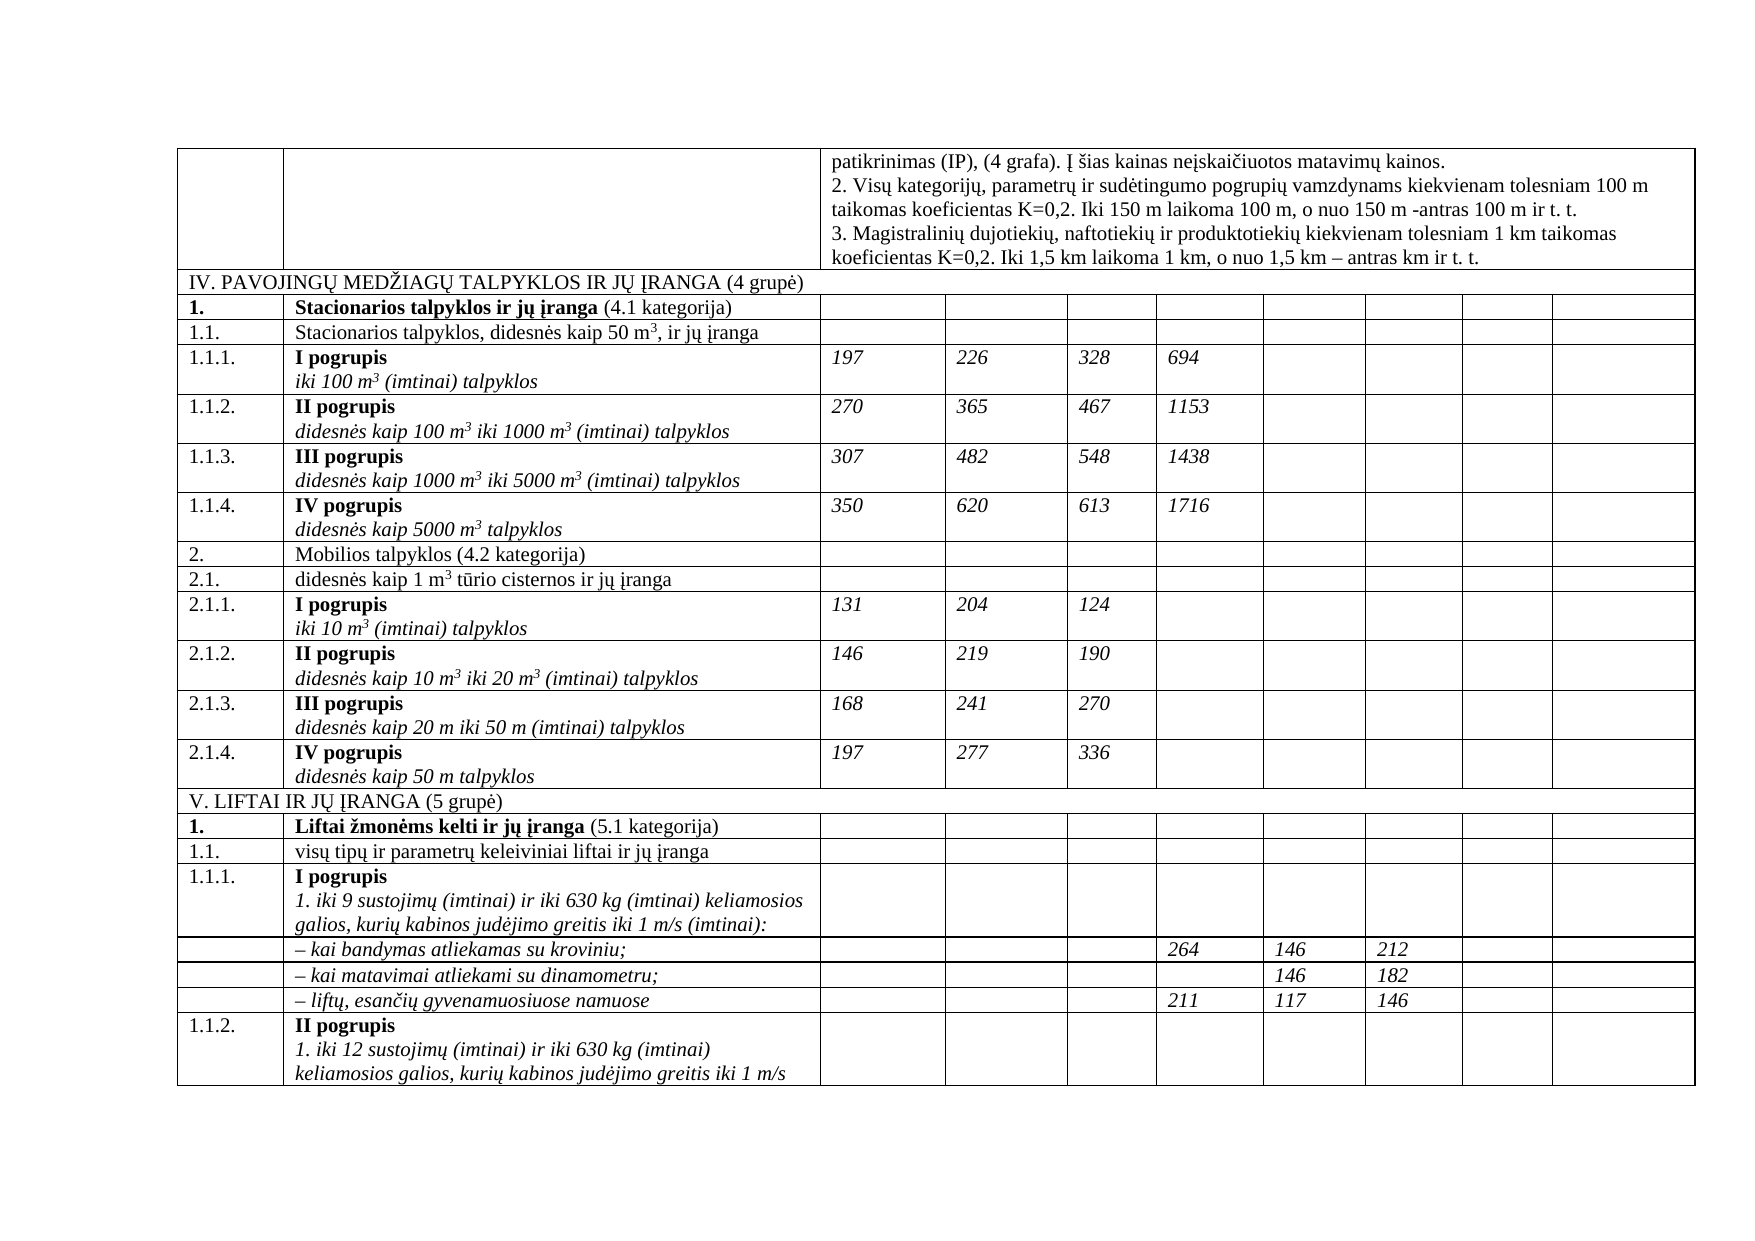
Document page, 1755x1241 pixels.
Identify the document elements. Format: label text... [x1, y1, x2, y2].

table_cell [1366, 345, 1462, 393]
table_cell [1264, 567, 1365, 591]
table_cell [1366, 542, 1462, 566]
table_cell [1553, 320, 1694, 344]
table_cell [1553, 864, 1694, 936]
table_cell [946, 542, 1067, 566]
table_cell 467 [1068, 395, 1156, 443]
table_cell [1157, 320, 1263, 344]
table_cell [1553, 963, 1694, 987]
table_cell 694 [1157, 345, 1263, 393]
table_cell 620 [946, 493, 1067, 541]
table_cell [1463, 963, 1552, 987]
table_cell [1264, 444, 1365, 492]
table_cell [1553, 988, 1694, 1012]
table_cell I pogrupis iki 10 m3 (imtinai) talpyklos [284, 592, 820, 640]
table_cell [1553, 493, 1694, 541]
table_cell [821, 295, 945, 319]
table_cell [1157, 567, 1263, 591]
table_cell II pogrupis didesnės kaip 10 m3 iki 20 m3 (imtinai) talpyklos [284, 641, 820, 689]
table_cell [1463, 567, 1552, 591]
table_cell [1366, 493, 1462, 541]
table_cell [1366, 592, 1462, 640]
table_cell 2. [178, 542, 283, 566]
table_cell [1264, 641, 1365, 689]
table_cell 365 [946, 395, 1067, 443]
table_cell [1068, 963, 1156, 987]
table_cell [1366, 691, 1462, 739]
table_cell 1716 [1157, 493, 1263, 541]
table_cell [1264, 864, 1365, 936]
table_cell Liftai žmonėms kelti ir jų įranga (5.1 kategorija) [284, 814, 820, 838]
table_cell [1553, 345, 1694, 393]
table_cell IV. PAVOJINGŲ MEDŽIAGŲ TALPYKLOS IR JŲ ĮRANGA (4 grupė) [178, 270, 1694, 294]
table_cell [821, 963, 945, 987]
table_cell [1068, 839, 1156, 863]
table_cell 482 [946, 444, 1067, 492]
table_cell [1157, 864, 1263, 936]
table_cell [946, 567, 1067, 591]
table_cell [1463, 814, 1552, 838]
table_cell [1068, 938, 1156, 961]
table_cell [821, 567, 945, 591]
table_cell [1157, 963, 1263, 987]
table_cell [284, 149, 820, 269]
table_cell 307 [821, 444, 945, 492]
table_cell [1157, 592, 1263, 640]
table_cell [946, 1013, 1067, 1085]
table_cell [1068, 864, 1156, 936]
table_cell 219 [946, 641, 1067, 689]
table_cell 2.1.3. [178, 691, 283, 739]
table_cell [1366, 814, 1462, 838]
table_cell [821, 988, 945, 1012]
table_cell [178, 988, 283, 1012]
table_cell [1264, 345, 1365, 393]
table_cell [946, 938, 1067, 961]
table_cell [821, 938, 945, 961]
table_cell 168 [821, 691, 945, 739]
table_cell 146 [1264, 938, 1365, 961]
table_cell 1. [178, 295, 283, 319]
table_cell 212 [1366, 938, 1462, 961]
table_cell [1366, 839, 1462, 863]
table_cell [1068, 1013, 1156, 1085]
table_cell 124 [1068, 592, 1156, 640]
table_cell [1068, 988, 1156, 1012]
table_cell 190 [1068, 641, 1156, 689]
table_cell 336 [1068, 740, 1156, 788]
table_cell 2.1.4. [178, 740, 283, 788]
table_cell [821, 542, 945, 566]
table_cell [946, 295, 1067, 319]
table_cell [1264, 320, 1365, 344]
table_cell I pogrupis 1. iki 9 sustojimų (imtinai) ir iki 630 kg (imtinai) keliamosios galios, kurių kabinos judėjimo greitis iki 1 m/s (imtinai): [284, 864, 820, 936]
table_cell [1157, 740, 1263, 788]
table_cell 204 [946, 592, 1067, 640]
table_cell [821, 814, 945, 838]
table_cell [1463, 691, 1552, 739]
table_cell [1553, 839, 1694, 863]
table_cell visų tipų ir parametrų keleiviniai liftai ir jų įranga [284, 839, 820, 863]
table_cell [1068, 542, 1156, 566]
table_cell [946, 988, 1067, 1012]
table_cell [1553, 691, 1694, 739]
table_cell [946, 864, 1067, 936]
table_cell [946, 963, 1067, 987]
table_cell [1366, 864, 1462, 936]
table_cell [1264, 395, 1365, 443]
table_cell [1553, 395, 1694, 443]
table_cell [1553, 542, 1694, 566]
table_cell 270 [1068, 691, 1156, 739]
table_cell [1463, 839, 1552, 863]
table_cell [1264, 691, 1365, 739]
table_cell [821, 1013, 945, 1085]
table_cell [1366, 641, 1462, 689]
table_cell [1463, 444, 1552, 492]
table_cell 1.1.2. [178, 1013, 283, 1085]
table_cell III pogrupis didesnės kaip 20 m iki 50 m (imtinai) talpyklos [284, 691, 820, 739]
table_cell 1438 [1157, 444, 1263, 492]
table_cell [821, 839, 945, 863]
table_cell [1068, 320, 1156, 344]
table_cell [1553, 295, 1694, 319]
table_cell [1553, 814, 1694, 838]
table_cell [1366, 395, 1462, 443]
table_cell [1463, 295, 1552, 319]
table_cell [946, 839, 1067, 863]
table_cell 2.1.2. [178, 641, 283, 689]
table_cell 350 [821, 493, 945, 541]
table_cell 146 [821, 641, 945, 689]
table_cell [1463, 345, 1552, 393]
table_cell [1366, 444, 1462, 492]
table_cell [1463, 493, 1552, 541]
table_cell III pogrupis didesnės kaip 1000 m3 iki 5000 m3 (imtinai) talpyklos [284, 444, 820, 492]
table_cell 1.1.1. [178, 864, 283, 936]
table_cell [1463, 864, 1552, 936]
table_cell IV pogrupis didesnės kaip 50 m talpyklos [284, 740, 820, 788]
table_cell II pogrupis didesnės kaip 100 m3 iki 1000 m3 (imtinai) talpyklos [284, 395, 820, 443]
table_cell 2.1. [178, 567, 283, 591]
table_cell [1463, 542, 1552, 566]
table_cell [1553, 592, 1694, 640]
table_cell patikrinimas (IP), (4 grafa). Į šias kainas neįskaičiuotos matavimų kainos. 2. Visų kategorijų, parametrų ir sudėtingumo pogrupių vamzdynams kiekvienam tolesniam 100 m taikomas koeficientas K=0,2. Iki 150 m laikoma 100 m, o nuo 150 m -antras 100 m ir t. t. 3. Magistralinių dujotiekių, naftotiekių ir produktotiekių kiekvienam tolesniam 1 km taikomas koeficientas K=0,2. Iki 1,5 km laikoma 1 km, o nuo 1,5 km – antras km ir t. t. [821, 149, 1694, 269]
table_cell 1.1.1. [178, 345, 283, 393]
table_cell [1068, 567, 1156, 591]
table_cell I pogrupis iki 100 m3 (imtinai) talpyklos [284, 345, 820, 393]
table_cell [1264, 542, 1365, 566]
table_cell [1264, 839, 1365, 863]
table_cell IV pogrupis didesnės kaip 5000 m3 talpyklos [284, 493, 820, 541]
table_cell [1553, 641, 1694, 689]
table_cell [1068, 295, 1156, 319]
table_cell [1157, 295, 1263, 319]
table_cell [946, 814, 1067, 838]
table_cell [821, 864, 945, 936]
table_cell [178, 938, 283, 961]
table_cell [1264, 493, 1365, 541]
table_cell II pogrupis 1. iki 12 sustojimų (imtinai) ir iki 630 kg (imtinai) keliamosios galios, kurių kabinos judėjimo greitis iki 1 m/s [284, 1013, 820, 1085]
table_cell Mobilios talpyklos (4.2 kategorija) [284, 542, 820, 566]
table_cell 613 [1068, 493, 1156, 541]
table_cell 1.1.2. [178, 395, 283, 443]
table_cell [1463, 938, 1552, 961]
table_cell [1157, 641, 1263, 689]
table_cell 270 [821, 395, 945, 443]
table_cell [178, 149, 283, 269]
table_cell [1157, 1013, 1263, 1085]
table_cell [1068, 814, 1156, 838]
table_cell – liftų, esančių gyvenamuosiuose namuose [284, 988, 820, 1012]
table_cell 1.1.3. [178, 444, 283, 492]
table_cell [178, 963, 283, 987]
table_cell 226 [946, 345, 1067, 393]
table_cell 146 [1366, 988, 1462, 1012]
table_cell [1463, 740, 1552, 788]
table_cell [1463, 320, 1552, 344]
table_cell 2.1.1. [178, 592, 283, 640]
table_cell [821, 320, 945, 344]
table_cell [1264, 814, 1365, 838]
table_cell 1.1. [178, 320, 283, 344]
table_cell [1463, 395, 1552, 443]
table_cell Stacionarios talpyklos, didesnės kaip 50 m3, ir jų įranga [284, 320, 820, 344]
table_cell [1366, 1013, 1462, 1085]
table_cell [1553, 1013, 1694, 1085]
table_cell 241 [946, 691, 1067, 739]
table_cell [1264, 295, 1365, 319]
table_cell [1463, 592, 1552, 640]
table_cell 146 [1264, 963, 1365, 987]
table_cell 211 [1157, 988, 1263, 1012]
table_cell – kai matavimai atliekami su dinamometru; [284, 963, 820, 987]
table_cell [1157, 691, 1263, 739]
table_cell [1264, 592, 1365, 640]
table_cell [1553, 567, 1694, 591]
table_cell 548 [1068, 444, 1156, 492]
table_cell 328 [1068, 345, 1156, 393]
table_cell Stacionarios talpyklos ir jų įranga (4.1 kategorija) [284, 295, 820, 319]
table_cell [1366, 567, 1462, 591]
table_cell [1553, 444, 1694, 492]
table_cell [1366, 320, 1462, 344]
table_cell [1463, 988, 1552, 1012]
table_cell 182 [1366, 963, 1462, 987]
table_cell didesnės kaip 1 m3 tūrio cisternos ir jų įranga [284, 567, 820, 591]
table_cell 197 [821, 740, 945, 788]
table_cell 197 [821, 345, 945, 393]
table_cell V. LIFTAI IR JŲ ĮRANGA (5 grupė) [178, 789, 1694, 813]
table_cell [946, 320, 1067, 344]
table_cell [1264, 1013, 1365, 1085]
table_cell 1.1.4. [178, 493, 283, 541]
table_cell [1463, 1013, 1552, 1085]
table_cell [1157, 542, 1263, 566]
table_cell 277 [946, 740, 1067, 788]
table_cell 264 [1157, 938, 1263, 961]
table_cell [1157, 814, 1263, 838]
table_cell [1553, 740, 1694, 788]
table_cell 1. [178, 814, 283, 838]
table_cell [1264, 740, 1365, 788]
table_cell [1366, 740, 1462, 788]
table_cell [1553, 938, 1694, 961]
table_cell [1157, 839, 1263, 863]
table_cell 117 [1264, 988, 1365, 1012]
table_cell – kai bandymas atliekamas su kroviniu; [284, 938, 820, 961]
table_cell [1366, 295, 1462, 319]
table_cell 1.1. [178, 839, 283, 863]
table_cell 131 [821, 592, 945, 640]
table_cell [1463, 641, 1552, 689]
table_cell 1153 [1157, 395, 1263, 443]
